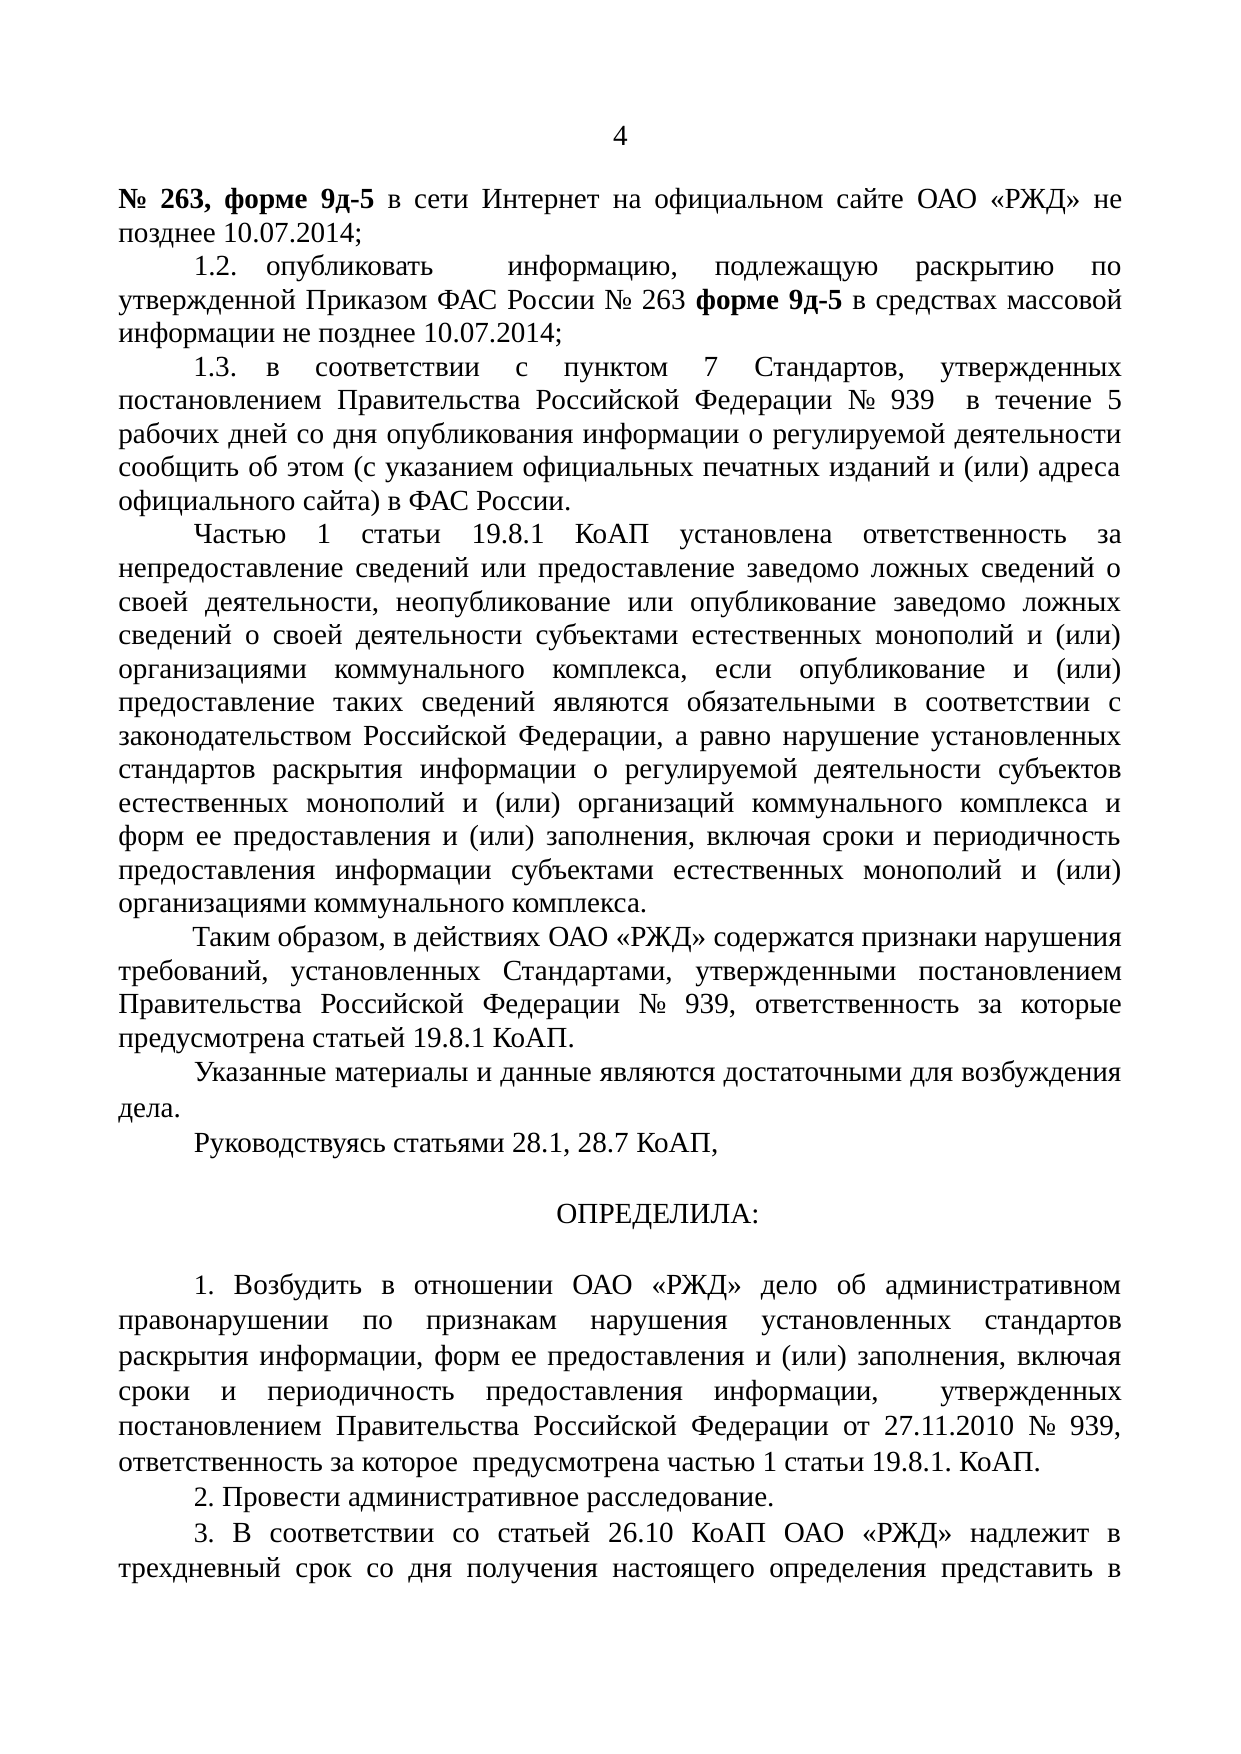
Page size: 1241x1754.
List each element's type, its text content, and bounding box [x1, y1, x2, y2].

text Частью 1 статьи 19.8.1 КоАП установлена ответственность за непредоставление сведений или предоставление заведомо ложных сведений о своей деятельности, неопубликование или опубликование заведомо ложных сведений о своей деятельности субъектами естественных монополий и (или) организациями коммунального комплекса, если опубликование и (или) предоставление таких сведений являются обязательными в соответствии с законодательством Российской Федерации, а равно нарушение установленных стандартов раскрытия информации о регулируемой деятельности субъектов естественных монополий и (или) организаций коммунального комплекса и форм ее предоставления и (или) заполнения, включая сроки и периодичность предоставления информации субъектами естественных монополий и (или) организациями коммунального комплекса. [118, 517, 1122, 919]
list Возбудить в отношении ОАО «РЖД» дело об административном правонарушении по признакам нарушения установленных стандартов раскрытия информации, форм ее предоставления и (или) заполнения, включая сроки и периодичность предоставления информации, утвержденных постановлением Правительства Российской Федерации от 27.11.2010 № 939, ответственность за которое предусмотрена частью 1 статьи 19.8.1. КоАП. [118, 1266, 1122, 1478]
text Таким образом, в действиях ОАО «РЖД» содержатся признаки нарушения требований, установленных Стандартами, утвержденными постановлением Правительства Российской Федерации № 939, ответственность за которые предусмотрена статьей 19.8.1 КоАП. [118, 919, 1122, 1053]
list опубликовать информацию, подлежащую раскрытию по утвержденной Приказом ФАС России № 263 форме 9д-5 в средствах массовой информации не позднее 10.07.2014; [118, 248, 1122, 349]
list Провести административное расследование. [118, 1478, 1122, 1514]
text ОПРЕДЕЛИЛА: [118, 1195, 1122, 1230]
list в соответствии с пунктом 7 Стандартов, утвержденных постановлением Правительства Российской Федерации № 939 в течение 5 рабочих дней со дня опубликования информации о регулируемой деятельности сообщить об этом (с указанием официальных печатных изданий и (или) адреса официального сайта) в ФАС России. [118, 349, 1122, 517]
list № 263, форме 9д-5 в сети Интернет на официальном сайте ОАО «РЖД» не позднее 10.07.2014; [118, 181, 1122, 248]
list В соответствии со статьей 26.10 КоАП ОАО «РЖД» надлежит в трехдневный срок со дня получения настоящего определения представить в [118, 1514, 1122, 1584]
text Руководствуясь статьями 28.1, 28.7 КоАП, [118, 1124, 1122, 1159]
text Указанные материалы и данные являются достаточными для возбуждения дела. [118, 1053, 1122, 1124]
